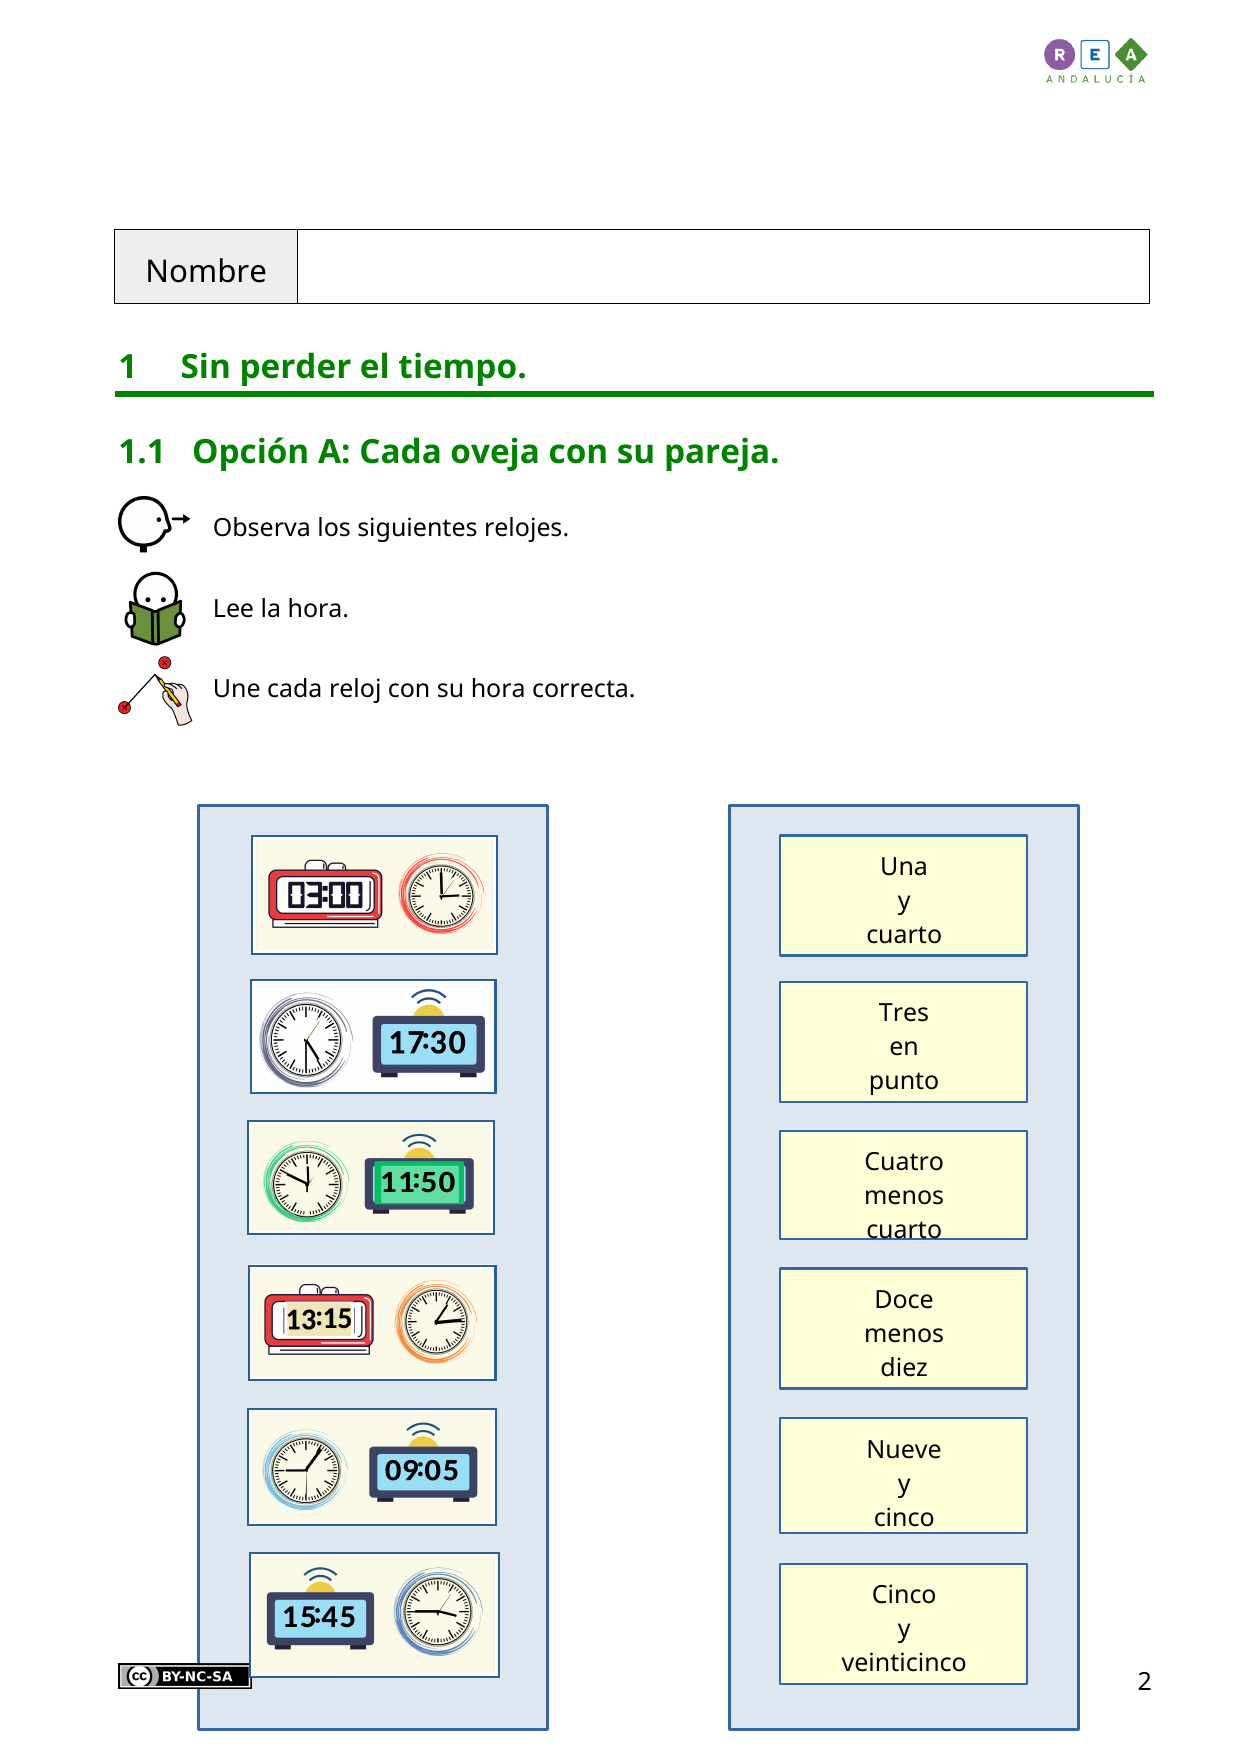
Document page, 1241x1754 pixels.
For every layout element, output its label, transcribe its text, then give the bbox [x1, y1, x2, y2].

picture [252, 1269, 492, 1377]
text Observa los siguientes relojes. [213, 510, 1152, 544]
picture [255, 984, 492, 1090]
picture [256, 840, 493, 950]
picture [118, 1663, 536, 1698]
picture [116, 570, 194, 647]
picture [252, 1124, 491, 1231]
text Lee la hora. [213, 590, 1152, 624]
picture [252, 1413, 493, 1522]
picture [1039, 33, 1152, 88]
text Une cada reloj con su hora correcta. [213, 671, 1152, 705]
picture [116, 652, 194, 730]
subtitle Opción A: Cada oveja con su pareja. [118, 428, 1152, 473]
subtitle 1 Sin perder el tiempo. [115, 340, 1154, 391]
picture [116, 487, 194, 564]
picture [254, 1556, 495, 1674]
